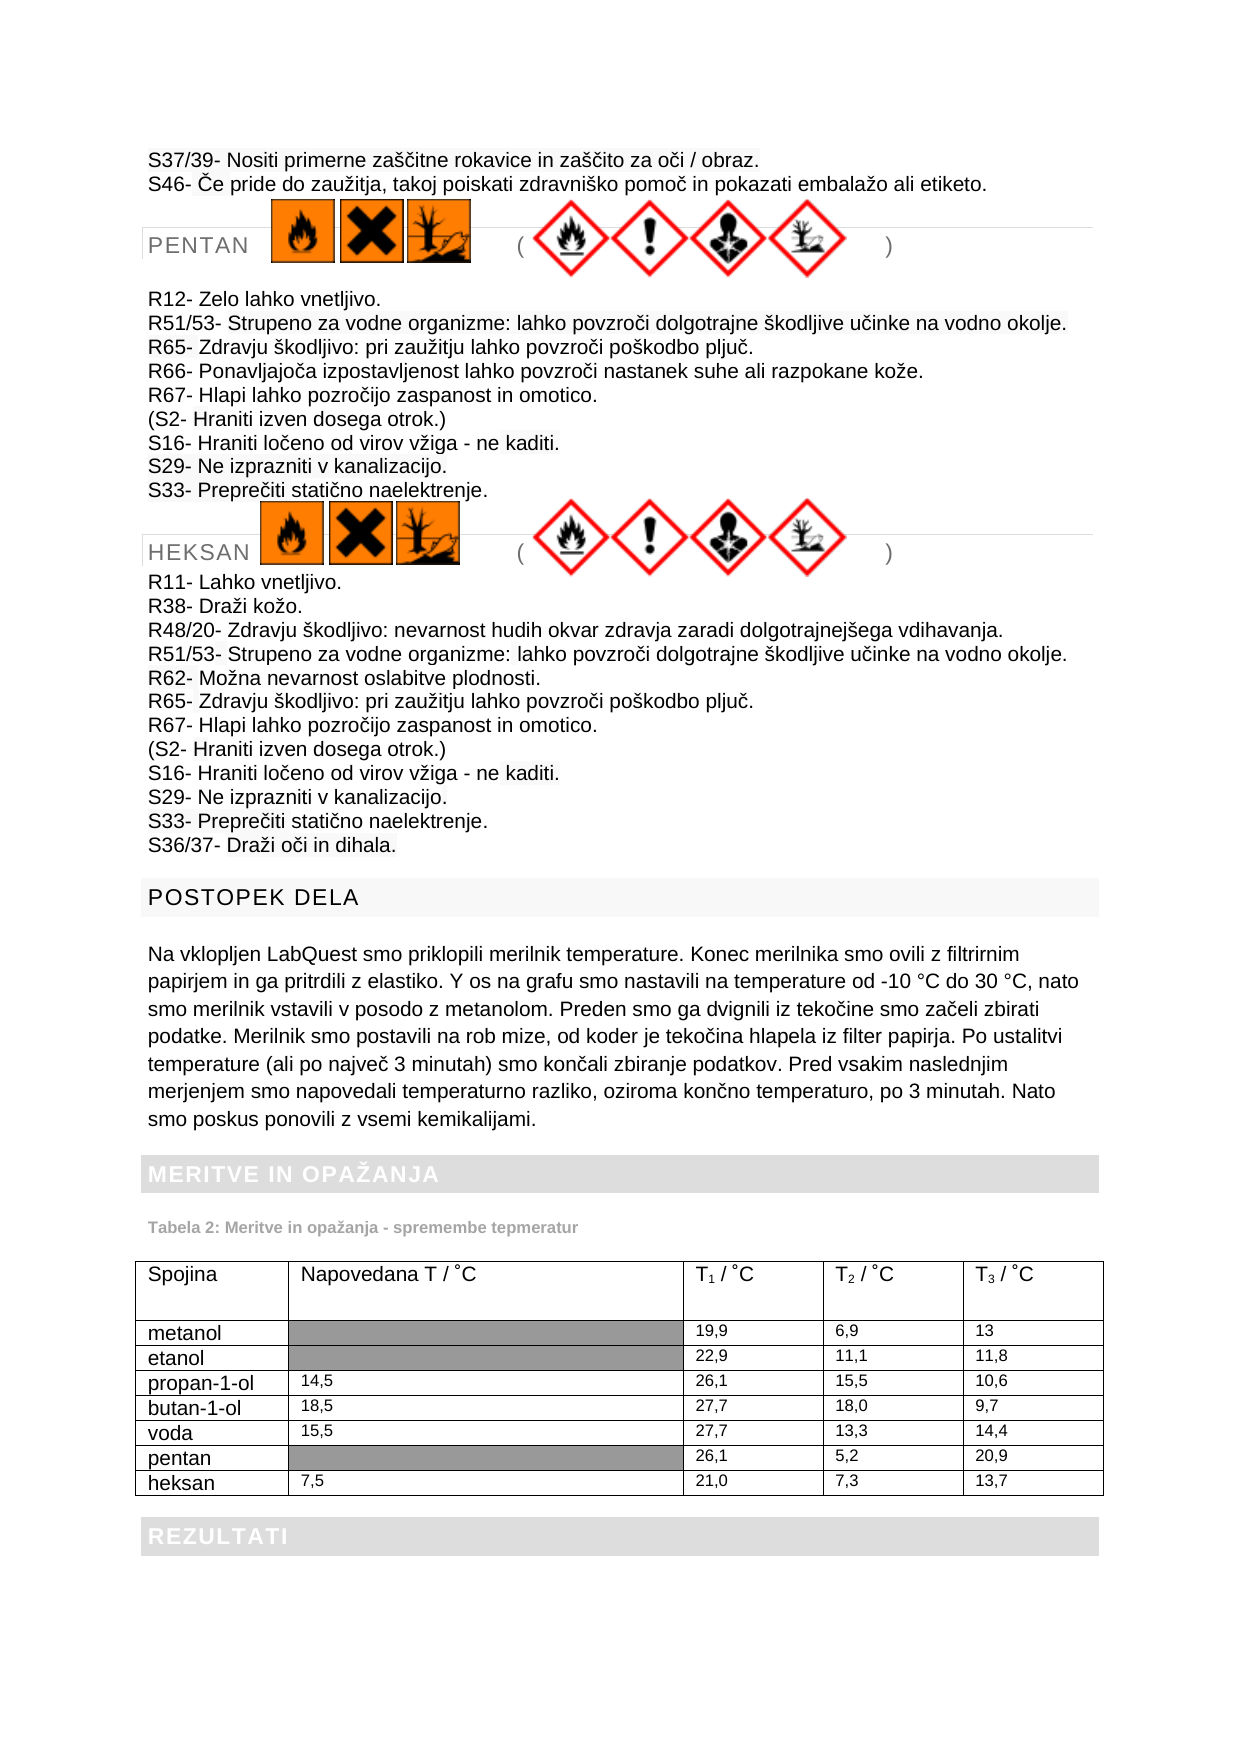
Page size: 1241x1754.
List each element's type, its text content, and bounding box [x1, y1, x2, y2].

table_cell 6,9 [824, 1321, 963, 1345]
table_cell [289, 1446, 683, 1470]
table_cell 13,3 [824, 1421, 963, 1445]
subtitle Postopek dela [148, 884, 1093, 910]
text R11- Lahko vnetljivo. [148, 569, 1093, 593]
table_cell 13,7 [964, 1471, 1103, 1495]
picture [260, 501, 324, 565]
picture [407, 199, 471, 263]
subtitle ) [847, 228, 1093, 259]
table_cell 13 [964, 1321, 1103, 1345]
text R67- Hlapi lahko pozročijo zaspanost in omotico. [148, 382, 1093, 406]
table_cell 11,1 [824, 1346, 963, 1370]
table_cell etanol [136, 1346, 288, 1370]
table_cell [289, 1321, 683, 1345]
text (S2- Hraniti izven dosega otrok.) [148, 737, 1093, 761]
text R67- Hlapi lahko pozročijo zaspanost in omotico. [148, 713, 1093, 737]
table_cell 5,2 [824, 1446, 963, 1470]
picture [532, 498, 847, 577]
text S36/37- Draži oči in dihala. [148, 833, 1093, 857]
text R12- Zelo lahko vnetljivo. [148, 287, 1093, 311]
table_cell 18,5 [289, 1396, 683, 1420]
table_cell 20,9 [964, 1446, 1103, 1470]
table_header Spojina [136, 1262, 288, 1320]
text R38- Draži kožo. [148, 593, 1093, 617]
table_cell 26,1 [684, 1446, 823, 1470]
table_cell 27,7 [684, 1421, 823, 1445]
table_cell 7,3 [824, 1471, 963, 1495]
table_cell voda [136, 1421, 288, 1445]
picture [532, 199, 847, 278]
text R66- Ponavljajoča izpostavljenost lahko povzroči nastanek suhe ali razpokane kože. [148, 358, 1093, 382]
subtitle ) [847, 535, 1093, 566]
table_cell 15,5 [289, 1421, 683, 1445]
text S37/39- Nositi primerne zaščitne rokavice in zaščito za oči / obraz. [148, 148, 1093, 172]
table_cell 9,7 [964, 1396, 1103, 1420]
text S33- Preprečiti statično naelektrenje. [148, 478, 1093, 502]
subtitle rezultati [148, 1523, 1093, 1549]
text R51/53- Strupeno za vodne organizme: lahko povzroči dolgotrajne škodljive učinke na vodno okolje. [148, 641, 1093, 665]
text (S2- Hraniti izven dosega otrok.) [148, 406, 1093, 430]
table_cell heksan [136, 1471, 288, 1495]
subtitle ( [471, 228, 532, 259]
table_header T3 / ˚C [964, 1262, 1103, 1320]
text R48/20- Zdravju škodljivo: nevarnost hudih okvar zdravja zaradi dolgotrajnejšega vdihavanja. [148, 617, 1093, 641]
table_cell 10,6 [964, 1371, 1103, 1395]
text Na vklopljen LabQuest smo priklopili merilnik temperature. Konec merilnika smo ovili z filtrirnim papirjem in ga pritrdili z elastiko. Y os na grafu smo nastavili na temperature od -10 °C do 30 °C, nato smo merilnik vstavili v posodo z metanolom. Preden smo ga dvignili iz tekočine smo začeli zbirati podatke. Merilnik smo postavili na rob mize, od koder je tekočina hlapela iz filter papirja. Po ustalitvi temperature (ali po največ 3 minutah) smo končali zbiranje podatkov. Pred vsakim naslednjim merjenjem smo napovedali temperaturno razliko, oziroma končno temperaturo, po 3 minutah. Nato smo poskus ponovili z vsemi kemikalijami. [148, 941, 1093, 1130]
text S46- Če pride do zaužitja, takoj poiskati zdravniško pomoč in pokazati embalažo ali etiketo. [148, 172, 1093, 196]
table_cell 18,0 [824, 1396, 963, 1420]
subtitle pentan [143, 228, 271, 259]
table_header Napovedana T / ˚C [289, 1262, 683, 1320]
text Tabela 2: Meritve in opažanja - spremembe tepmeratur [148, 1218, 1093, 1237]
text S29- Ne izprazniti v kanalizacijo. [148, 785, 1093, 809]
picture [340, 199, 404, 263]
table_cell 27,7 [684, 1396, 823, 1420]
table_cell propan-1-ol [136, 1371, 288, 1395]
table_cell [289, 1346, 683, 1370]
text R65- Zdravju škodljivo: pri zaužitju lahko povzroči poškodbo pljuč. [148, 334, 1093, 358]
table_cell 15,5 [824, 1371, 963, 1395]
text R62- Možna nevarnost oslabitve plodnosti. [148, 665, 1093, 689]
table_cell 11,8 [964, 1346, 1103, 1370]
picture [271, 199, 335, 263]
table_cell pentan [136, 1446, 288, 1470]
text S33- Preprečiti statično naelektrenje. [148, 809, 1093, 833]
text R51/53- Strupeno za vodne organizme: lahko povzroči dolgotrajne škodljive učinke na vodno okolje. [148, 311, 1093, 334]
picture [329, 501, 393, 565]
table_cell 26,1 [684, 1371, 823, 1395]
table_cell 22,9 [684, 1346, 823, 1370]
text S16- Hraniti ločeno od virov vžiga - ne kaditi. [148, 761, 1093, 785]
table_header T1 / ˚C [684, 1262, 823, 1320]
table_cell 21,0 [684, 1471, 823, 1495]
subtitle meritve in opažanja [148, 1161, 1093, 1187]
text R65- Zdravju škodljivo: pri zaužitju lahko povzroči poškodbo pljuč. [148, 689, 1093, 713]
text S16- Hraniti ločeno od virov vžiga - ne kaditi. [148, 430, 1093, 454]
table_cell 7,5 [289, 1471, 683, 1495]
table_cell 14,4 [964, 1421, 1103, 1445]
table_header T2 / ˚C [824, 1262, 963, 1320]
table_cell 14,5 [289, 1371, 683, 1395]
table_cell butan-1-ol [136, 1396, 288, 1420]
table_cell 19,9 [684, 1321, 823, 1345]
table_cell metanol [136, 1321, 288, 1345]
subtitle heksan ( [143, 535, 532, 566]
text S29- Ne izprazniti v kanalizacijo. [148, 454, 1093, 478]
picture [396, 501, 460, 565]
